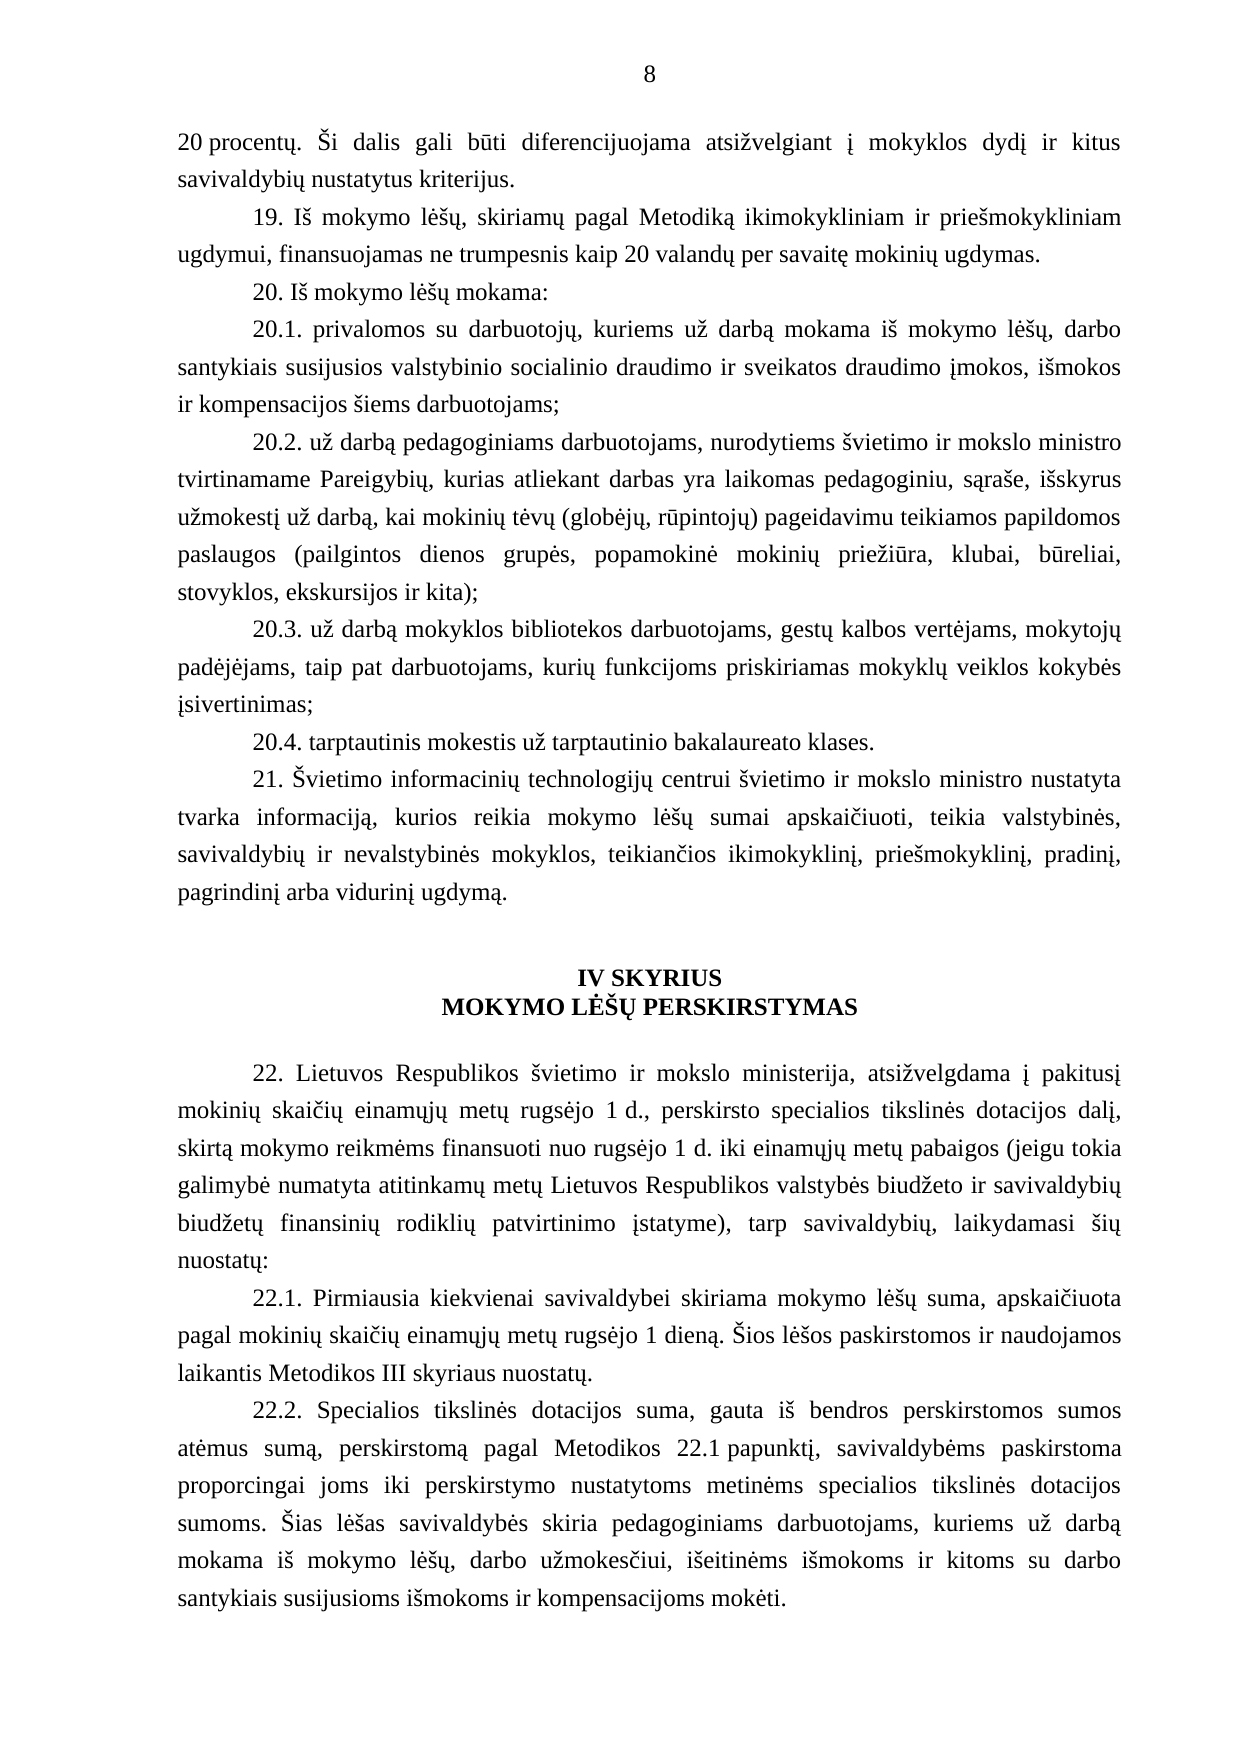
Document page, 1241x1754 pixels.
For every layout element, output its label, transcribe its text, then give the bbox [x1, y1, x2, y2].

text 20.4. tarptautinis mokestis už tarptautinio bakalaureato klases. [177, 718, 1122, 756]
text 20.2. už darbą pedagoginiams darbuotojams, nurodytiems švietimo ir mokslo ministro tvirtinamame Pareigybių, kurias atliekant darbas yra laikomas pedagoginiu, sąraše, išskyrus užmokestį už darbą, kai mokinių tėvų (globėjų, rūpintojų) pageidavimu teikiamos papildomos paslaugos (pailgintos dienos grupės, popamokinė mokinių priežiūra, klubai, būreliai, stovyklos, ekskursijos ir kita); [177, 418, 1122, 606]
text 20. Iš mokymo lėšų mokama: [177, 268, 1122, 306]
text 20 procentų. Ši dalis gali būti diferencijuojama atsižvelgiant į mokyklos dydį ir kitus savivaldybių nustatytus kriterijus. [177, 118, 1122, 193]
text 22.2. Specialios tikslinės dotacijos suma, gauta iš bendros perskirstomos sumos atėmus sumą, perskirstomą pagal Metodikos 22.1 papunktį, savivaldybėms paskirstoma proporcingai joms iki perskirstymo nustatytoms metinėms specialios tikslinės dotacijos sumoms. Šias lėšas savivaldybės skiria pedagoginiams darbuotojams, kuriems už darbą mokama iš mokymo lėšų, darbo užmokesčiui, išeitinėms išmokoms ir kitoms su darbo santykiais susijusioms išmokoms ir kompensacijoms mokėti. [177, 1387, 1122, 1612]
text 22. Lietuvos Respublikos švietimo ir mokslo ministerija, atsižvelgdama į pakitusį mokinių skaičių einamųjų metų rugsėjo 1 d., perskirsto specialios tikslinės dotacijos dalį, skirtą mokymo reikmėms finansuoti nuo rugsėjo 1 d. iki einamųjų metų pabaigos (jeigu tokia galimybė numatyta atitinkamų metų Lietuvos Respublikos valstybės biudžeto ir savivaldybių biudžetų finansinių rodiklių patvirtinimo įstatyme), tarp savivaldybių, laikydamasi šių nuostatų: [177, 1049, 1122, 1274]
text MOKYMO LĖŠŲ PERSKIRSTYMAS [177, 992, 1122, 1021]
text 22.1. Pirmiausia kiekvienai savivaldybei skiriama mokymo lėšų suma, apskaičiuota pagal mokinių skaičių einamųjų metų rugsėjo 1 dieną. Šios lėšos paskirstomos ir naudojamos laikantis Metodikos III skyriaus nuostatų. [177, 1274, 1122, 1387]
text 20.3. už darbą mokyklos bibliotekos darbuotojams, gestų kalbos vertėjams, mokytojų padėjėjams, taip pat darbuotojams, kurių funkcijoms priskiriamas mokyklų veiklos kokybės įsivertinimas; [177, 606, 1122, 718]
text IV SKYRIUS [177, 963, 1122, 992]
text 19. Iš mokymo lėšų, skiriamų pagal Metodiką ikimokykliniam ir priešmokykliniam ugdymui, finansuojamas ne trumpesnis kaip 20 valandų per savaitę mokinių ugdymas. [177, 193, 1122, 268]
text 20.1. privalomos su darbuotojų, kuriems už darbą mokama iš mokymo lėšų, darbo santykiais susijusios valstybinio socialinio draudimo ir sveikatos draudimo įmokos, išmokos ir kompensacijos šiems darbuotojams; [177, 306, 1122, 418]
text 21. Švietimo informacinių technologijų centrui švietimo ir mokslo ministro nustatyta tvarka informaciją, kurios reikia mokymo lėšų sumai apskaičiuoti, teikia valstybinės, savivaldybių ir nevalstybinės mokyklos, teikiančios ikimokyklinį, priešmokyklinį, pradinį, pagrindinį arba vidurinį ugdymą. [177, 756, 1122, 906]
